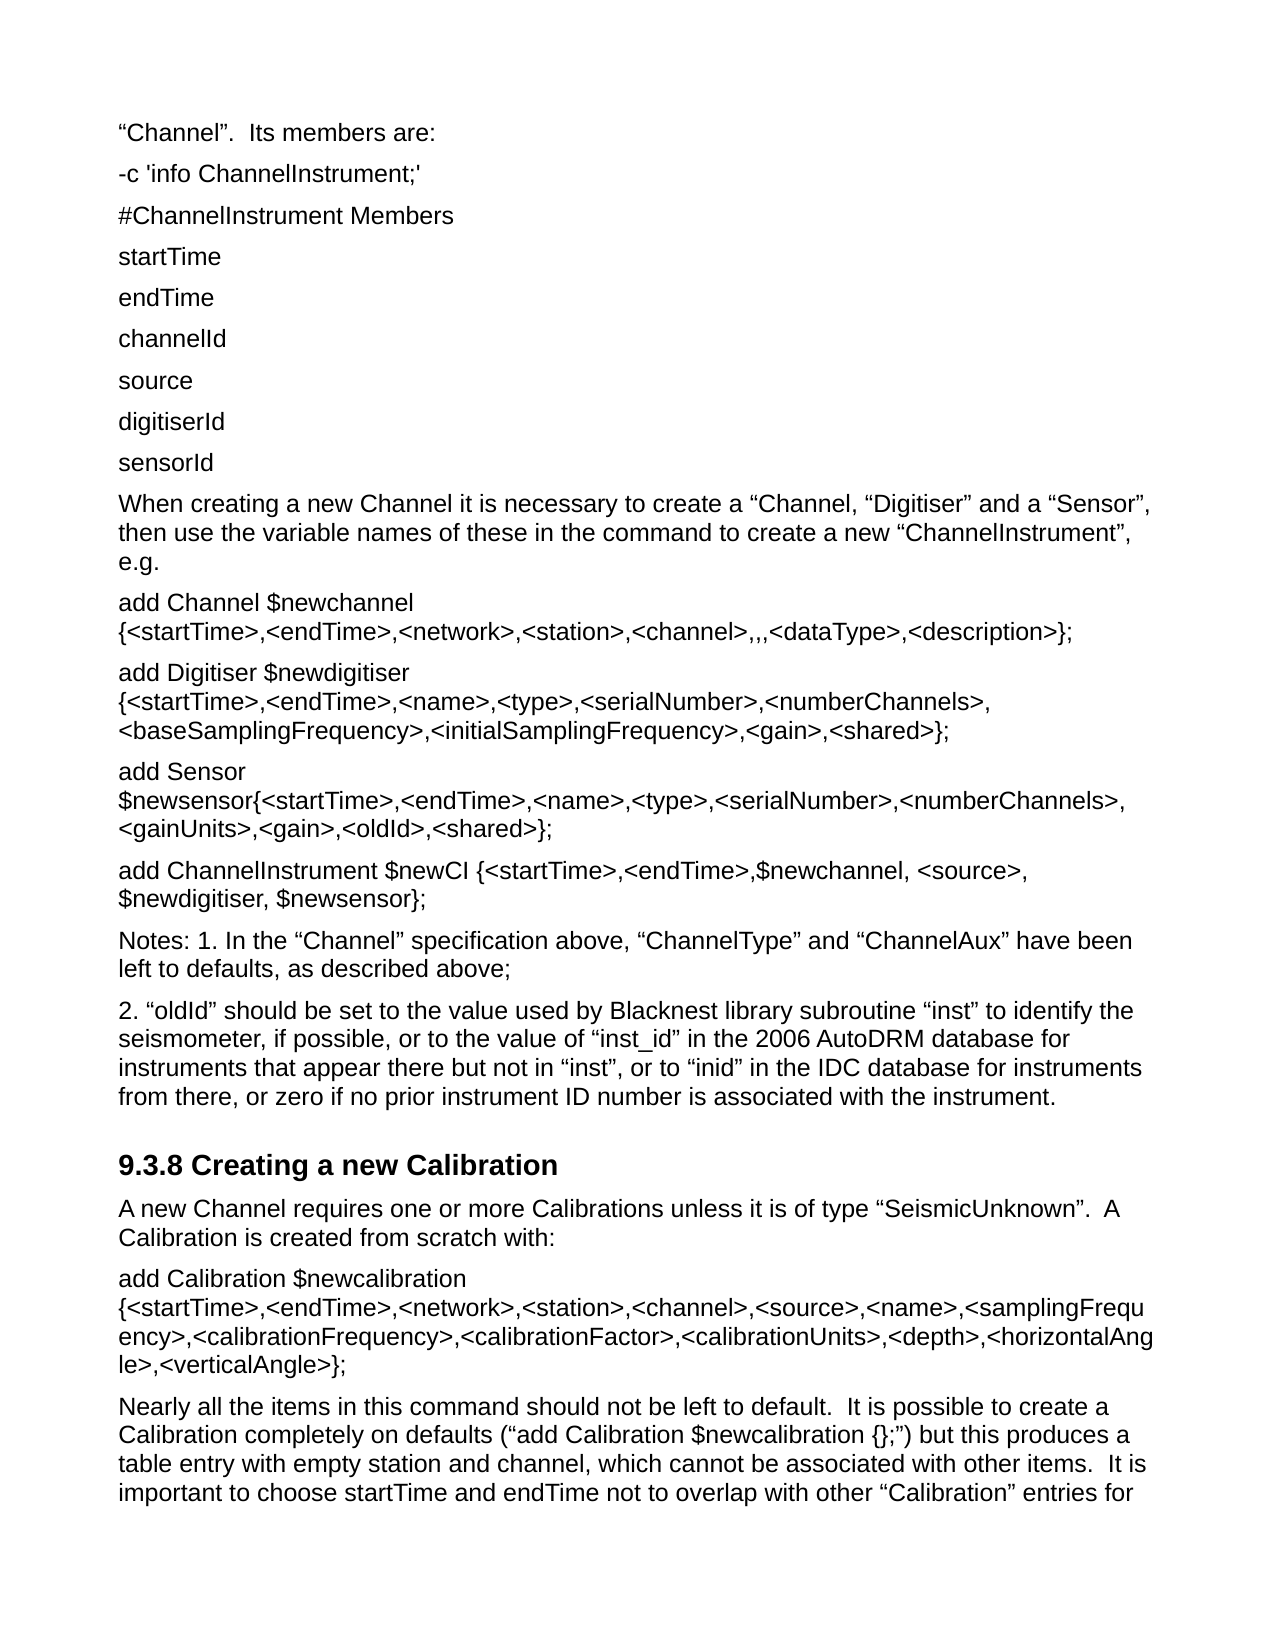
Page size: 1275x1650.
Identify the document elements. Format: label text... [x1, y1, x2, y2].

text #ChannelInstrument Members [118, 201, 1157, 229]
text add Sensor $newsensor{<startTime>,<endTime>,<name>,<type>,<serialNumber>,<numberChannels>, <gainUnits>,<gain>,<oldId>,<shared>}; [118, 757, 1157, 843]
text Notes: 1. In the “Channel” specification above, “ChannelType” and “ChannelAux” have been left to defaults, as described above; [118, 926, 1157, 983]
text endTime [118, 283, 1157, 312]
text 2. “oldId” should be set to the value used by Blacknest library subroutine “inst” to identify the seismometer, if possible, or to the value of “inst_id” in the 2006 AutoDRM database for instruments that appear there but not in “inst”, or to “inid” in the IDC database for instruments from there, or zero if no prior instrument ID number is associated with the instrument. [118, 996, 1157, 1111]
text add Channel $newchannel {<startTime>,<endTime>,<network>,<station>,<channel>,,,<dataType>,<description>}; [118, 588, 1157, 646]
text source [118, 366, 1157, 394]
text sensorId [118, 448, 1157, 477]
text When creating a new Channel it is necessary to create a “Channel, “Digitiser” and a “Sensor”, then use the variable names of these in the command to create a new “ChannelInstrument”, e.g. [118, 489, 1157, 576]
text startTime [118, 242, 1157, 271]
text digitiserId [118, 407, 1157, 436]
text channelId [118, 324, 1157, 353]
text -c 'info ChannelInstrument;' [118, 159, 1157, 188]
text A new Channel requires one or more Calibrations unless it is of type “SeismicUnknown”. A Calibration is created from scratch with: [118, 1194, 1157, 1252]
text “Channel”. Its members are: [118, 118, 1157, 147]
text Nearly all the items in this command should not be left to default. It is possible to create a Calibration completely on defaults (“add Calibration $newcalibration {};”) but this produces a table entry with empty station and channel, which cannot be associated with other items. It is important to choose startTime and endTime not to overlap with other “Calibration” entries for [118, 1392, 1157, 1507]
subtitle 9.3.8 Creating a new Calibration [118, 1148, 1157, 1182]
text add Digitiser $newdigitiser {<startTime>,<endTime>,<name>,<type>,<serialNumber>,<numberChannels>, <baseSamplingFrequency>,<initialSamplingFrequency>,<gain>,<shared>}; [118, 658, 1157, 744]
text add Calibration $newcalibration {<startTime>,<endTime>,<network>,<station>,<channel>,<source>,<name>,<samplingFrequency>,<calibrationFrequency>,<calibrationFactor>,<calibrationUnits>,<depth>,<horizontalAngle>,<verticalAngle>}; [118, 1264, 1157, 1379]
text add ChannelInstrument $newCI {<startTime>,<endTime>,$newchannel, <source>, $newdigitiser, $newsensor}; [118, 856, 1157, 913]
